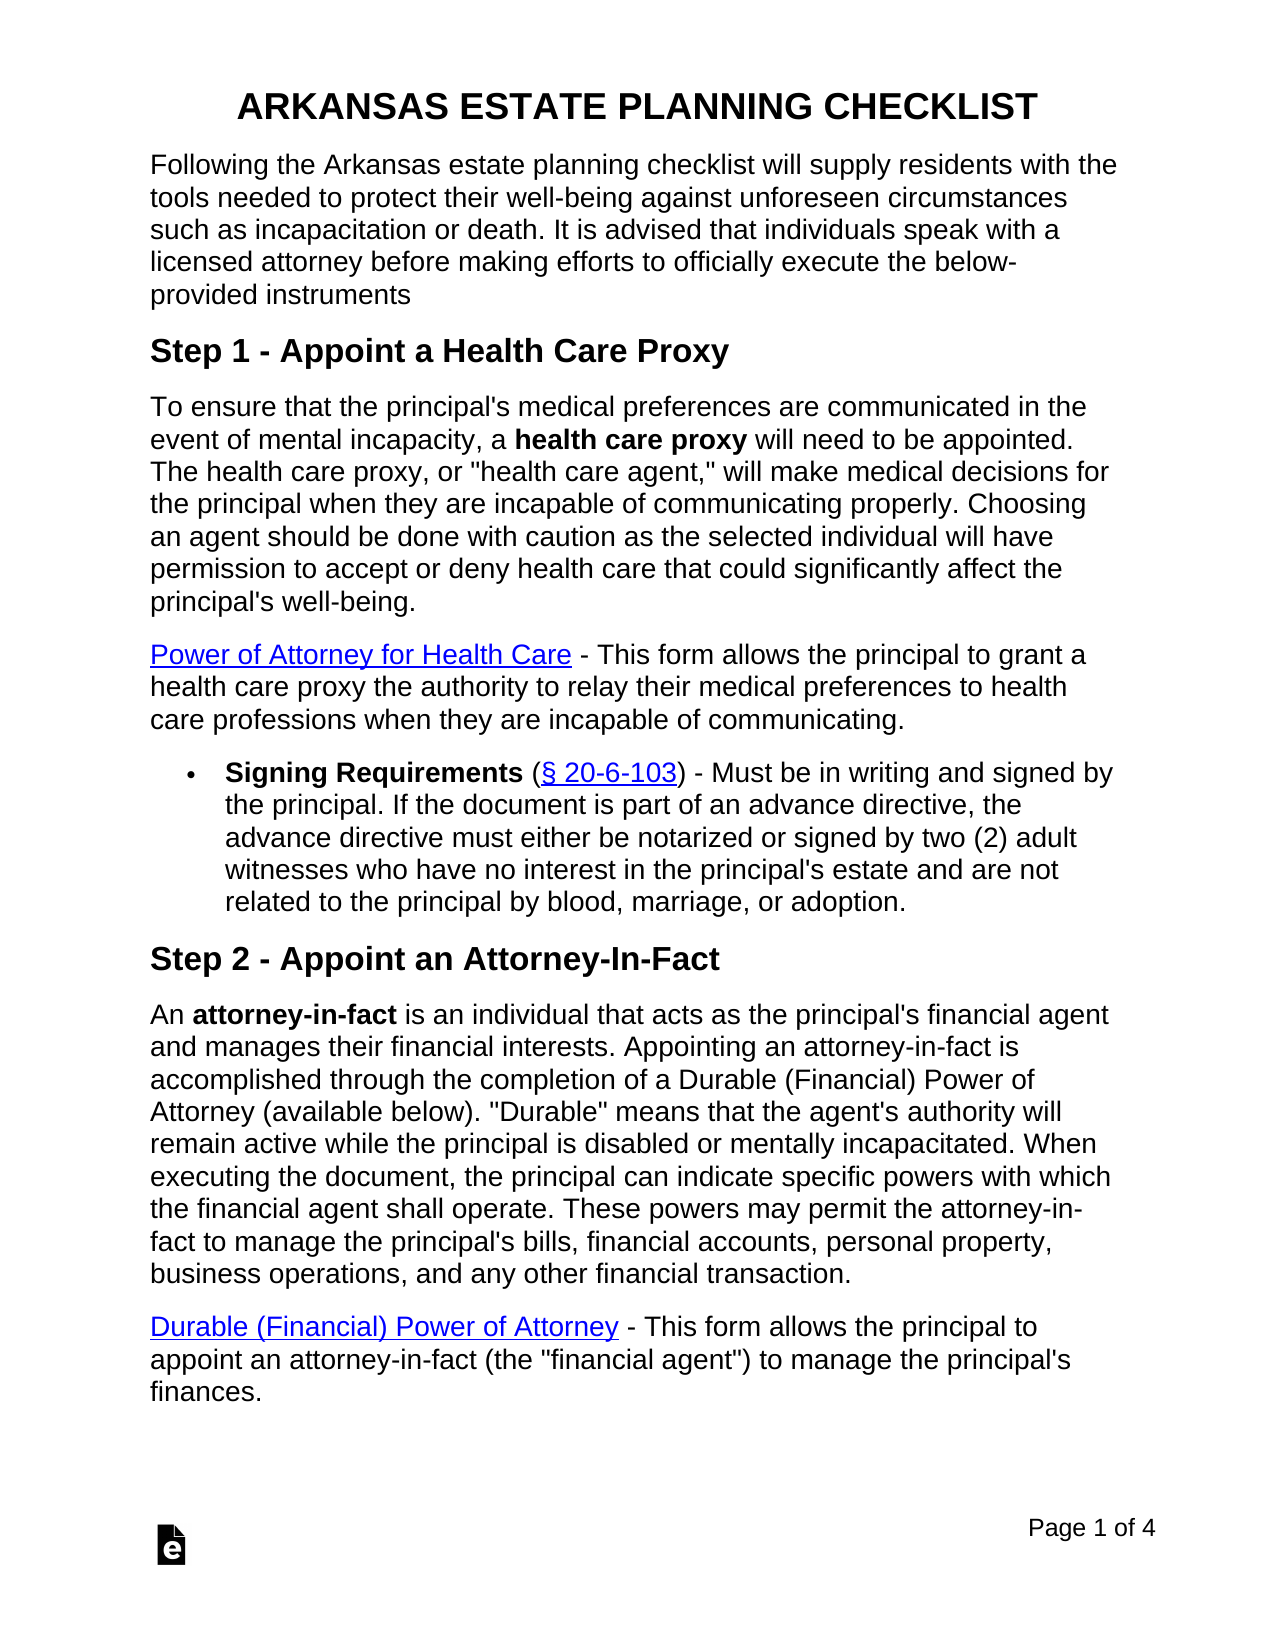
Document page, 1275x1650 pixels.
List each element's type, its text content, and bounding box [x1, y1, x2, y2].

text To ensure that the principal's medical preferences are communicated in the event of mental incapacity, a health care proxy will need to be appointed. The health care proxy, or "health care agent," will make medical decisions for the principal when they are incapable of communicating properly. Choosing an agent should be done with caution as the selected individual will have permission to accept or deny health care that could significantly affect the principal's well-being. [150, 390, 1125, 617]
text Following the Arkansas estate planning checklist will supply residents with the tools needed to protect their well-being against unforeseen circumstances such as incapacitation or death. It is advised that individuals speak with a licensed attorney before making efforts to officially execute the below-provided instruments [150, 148, 1125, 310]
subtitle Step 2 - Appoint an Attorney-In-Fact [150, 939, 1125, 977]
text Durable (Financial) Power of Attorney - This form allows the principal to appoint an attorney-in-fact (the "financial agent") to manage the principal's finances. [150, 1310, 1125, 1407]
text An attorney-in-fact is an individual that acts as the principal's financial agent and manages their financial interests. Appointing an attorney-in-fact is accomplished through the completion of a Durable (Financial) Power of Attorney (available below). "Durable" means that the agent's authority will remain active while the principal is disabled or mentally incapacitated. When executing the document, the principal can indicate specific powers with which the financial agent shall operate. These powers may permit the attorney-in-fact to manage the principal's bills, financial accounts, personal property, business operations, and any other financial transaction. [150, 998, 1125, 1289]
list Signing Requirements (§ 20-6-103) - Must be in writing and signed by the principal. If the document is part of an advance directive, the advance directive must either be notarized or signed by two (2) adult witnesses who have no interest in the principal's estate and are not related to the principal by blood, marriage, or adoption. [187, 756, 1125, 918]
text Power of Attorney for Health Care - This form allows the principal to grant a health care proxy the authority to relay their medical preferences to health care professions when they are incapable of communicating. [150, 638, 1125, 735]
subtitle Step 1 - Appoint a Health Care Proxy [150, 331, 1125, 369]
text ARKANSAS ESTATE PLANNING CHECKLIST [150, 84, 1125, 127]
